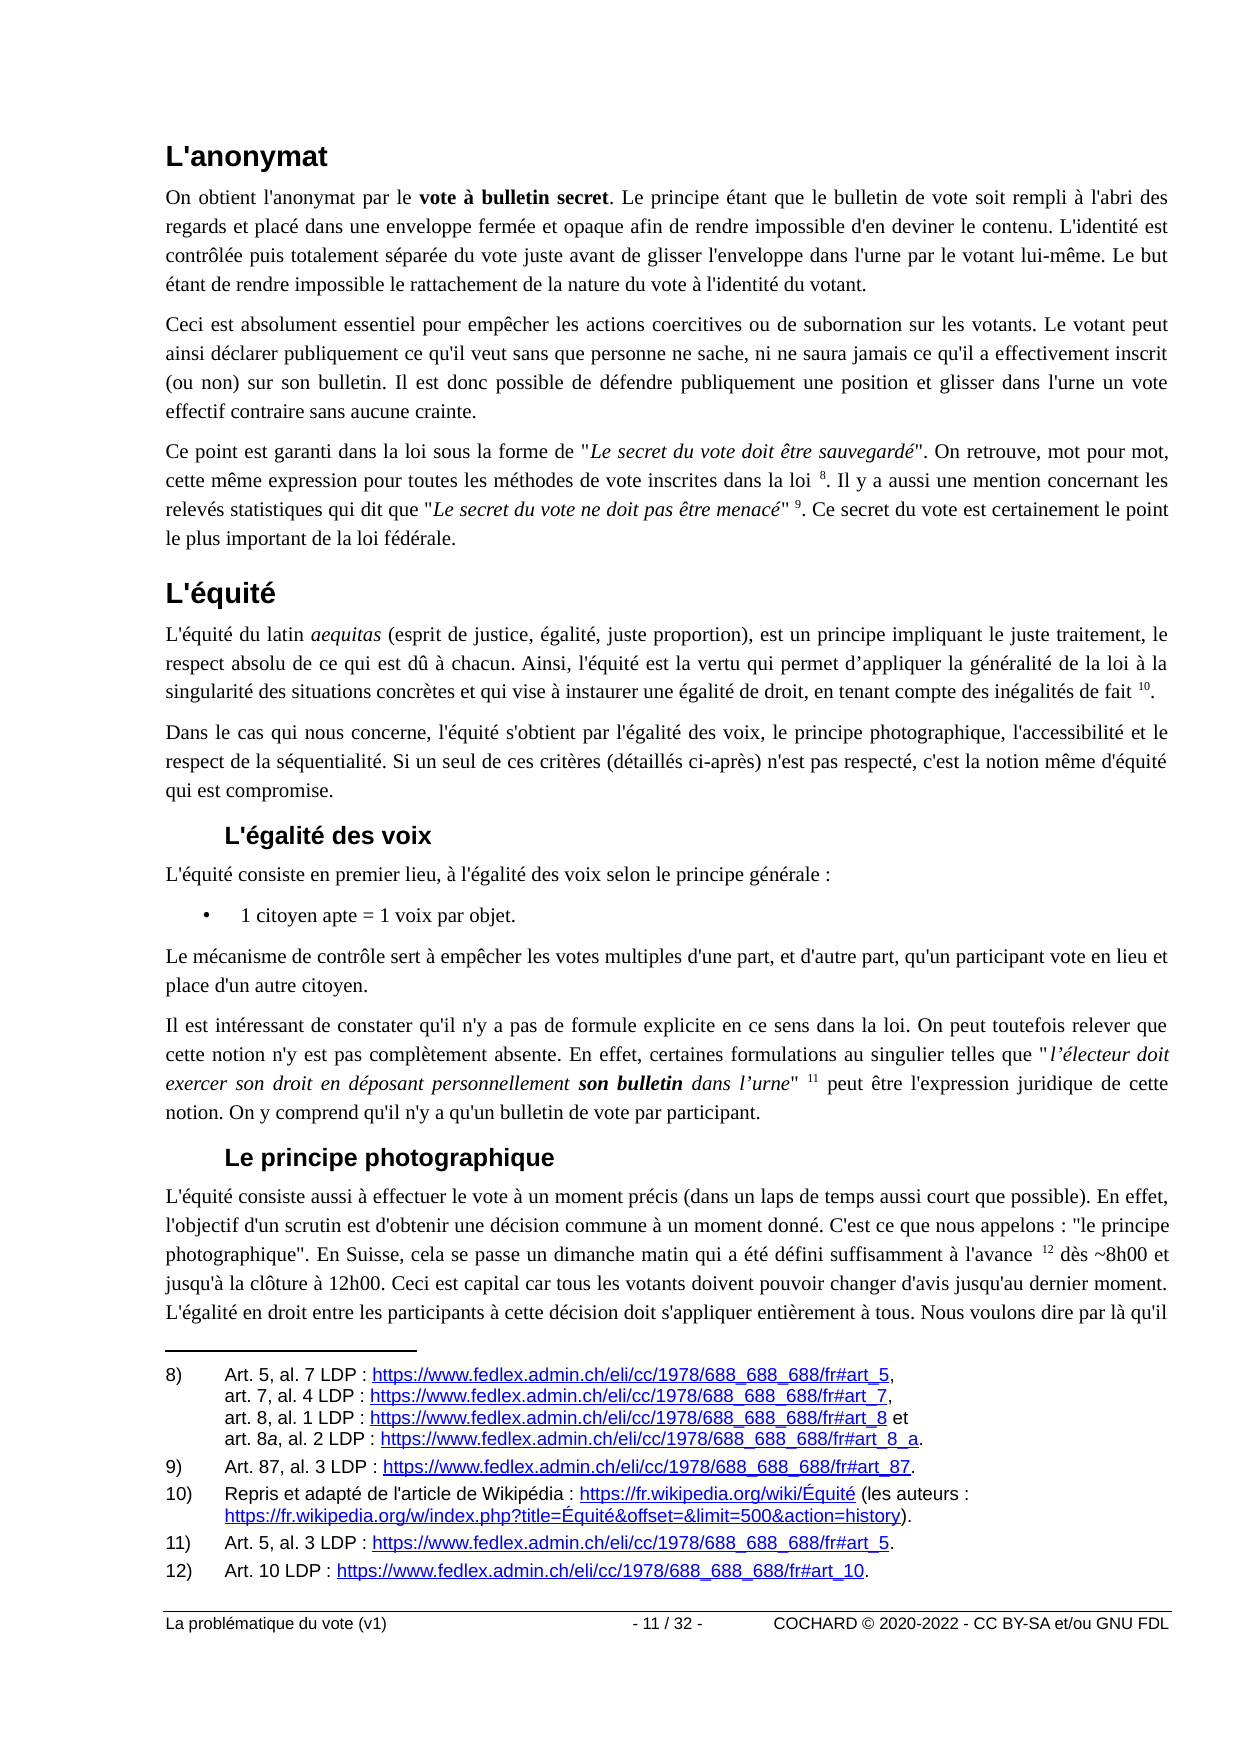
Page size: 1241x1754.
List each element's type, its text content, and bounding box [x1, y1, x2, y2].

text Ceci est absolument essentiel pour empêcher les actions coercitives ou de subornation sur les votants. Le votant peut ainsi déclarer publiquement ce qu'il veut sans que personne ne sache, ni ne saura jamais ce qu'il a effectivement inscrit (ou non) sur son bulletin. Il est donc possible de défendre publiquement une position et glisser dans l'urne un vote effectif contraire sans aucune crainte. [165, 312, 1169, 423]
text Art. 10 LDP : https://www.fedlex.admin.ch/eli/cc/1978/688_688_688/fr#art_10. [165, 1560, 1169, 1581]
subtitle L'égalité des voix [165, 821, 1169, 850]
text L'équité consiste en premier lieu, à l'égalité des voix selon le principe générale : [165, 862, 1169, 886]
text On obtient l'anonymat par le vote à bulletin secret. Le principe étant que le bulletin de vote soit rempli à l'abri des regards et placé dans une enveloppe fermée et opaque afin de rendre impossible d'en deviner le contenu. L'identité est contrôlée puis totalement séparée du vote juste avant de glisser l'enveloppe dans l'urne par le votant lui-même. Le but étant de rendre impossible le rattachement de la nature du vote à l'identité du votant. [165, 185, 1169, 296]
subtitle Le principe photographique [165, 1143, 1169, 1172]
text Art. 87, al. 3 LDP : https://www.fedlex.admin.ch/eli/cc/1978/688_688_688/fr#art_87. [165, 1456, 1169, 1477]
text Il est intéressant de constater qu'il n'y a pas de formule explicite en ce sens dans la loi. On peut toutefois relever que cette notion n'y est pas complètement absente. En effet, certaines formulations au singulier telles que "l’électeur doit exercer son droit en déposant personnellement son bulletin dans l’urne" peut être l'expression juridique de cette notion. On y comprend qu'il n'y a qu'un bulletin de vote par participant. [165, 1013, 1169, 1124]
text Art. 5, al. 3 LDP : https://www.fedlex.admin.ch/eli/cc/1978/688_688_688/fr#art_5. [165, 1532, 1169, 1554]
list 1 citoyen apte = 1 voix par objet. [203, 903, 1169, 927]
text Repris et adapté de l'article de Wikipédia : https://fr.wikipedia.org/wiki/Équité (les auteurs : https://fr.wikipedia.org/w/index.php?title=Équité&offset=&limit=500&action=history). [165, 1483, 1169, 1526]
subtitle L'anonymat [165, 139, 1169, 172]
subtitle L'équité [165, 576, 1169, 609]
text Art. 5, al. 7 LDP : https://www.fedlex.admin.ch/eli/cc/1978/688_688_688/fr#art_5, art. 7, al. 4 LDP : https://www.fedlex.admin.ch/eli/cc/1978/688_688_688/fr#art_7, art. 8, al. 1 LDP : https://www.fedlex.admin.ch/eli/cc/1978/688_688_688/fr#art_8 et art. 8a, al. 2 LDP : https://www.fedlex.admin.ch/eli/cc/1978/688_688_688/fr#art_8_a. [165, 1363, 1169, 1450]
text Ce point est garanti dans la loi sous la forme de "Le secret du vote doit être sauvegardé". On retrouve, mot pour mot, cette même expression pour toutes les méthodes de vote inscrites dans la loi . Il y a aussi une mention concernant les relevés statistiques qui dit que "Le secret du vote ne doit pas être menacé" . Ce secret du vote est certainement le point le plus important de la loi fédérale. [165, 439, 1169, 550]
text L'équité consiste aussi à effectuer le vote à un moment précis (dans un laps de temps aussi court que possible). En effet, l'objectif d'un scrutin est d'obtenir une décision commune à un moment donné. C'est ce que nous appelons : "le principe photographique". En Suisse, cela se passe un dimanche matin qui a été défini suffisamment à l'avance dès ~8h00 et jusqu'à la clôture à 12h00. Ceci est capital car tous les votants doivent pouvoir changer d'avis jusqu'au dernier moment. L'égalité en droit entre les participants à cette décision doit s'appliquer entièrement à tous. Nous voulons dire par là qu'il [165, 1184, 1169, 1324]
text L'équité du latin aequitas (esprit de justice, égalité, juste proportion), est un principe impliquant le juste traitement, le respect absolu de ce qui est dû à chacun. Ainsi, l'équité est la vertu qui permet d’appliquer la généralité de la loi à la singularité des situations concrètes et qui vise à instaurer une égalité de droit, en tenant compte des inégalités de fait . [165, 622, 1169, 703]
text Dans le cas qui nous concerne, l'équité s'obtient par l'égalité des voix, le principe photographique, l'accessibilité et le respect de la séquentialité. Si un seul de ces critères (détaillés ci-après) n'est pas respecté, c'est la notion même d'équité qui est compromise. [165, 720, 1169, 802]
text Le mécanisme de contrôle sert à empêcher les votes multiples d'une part, et d'autre part, qu'un participant vote en lieu et place d'un autre citoyen. [165, 944, 1169, 997]
